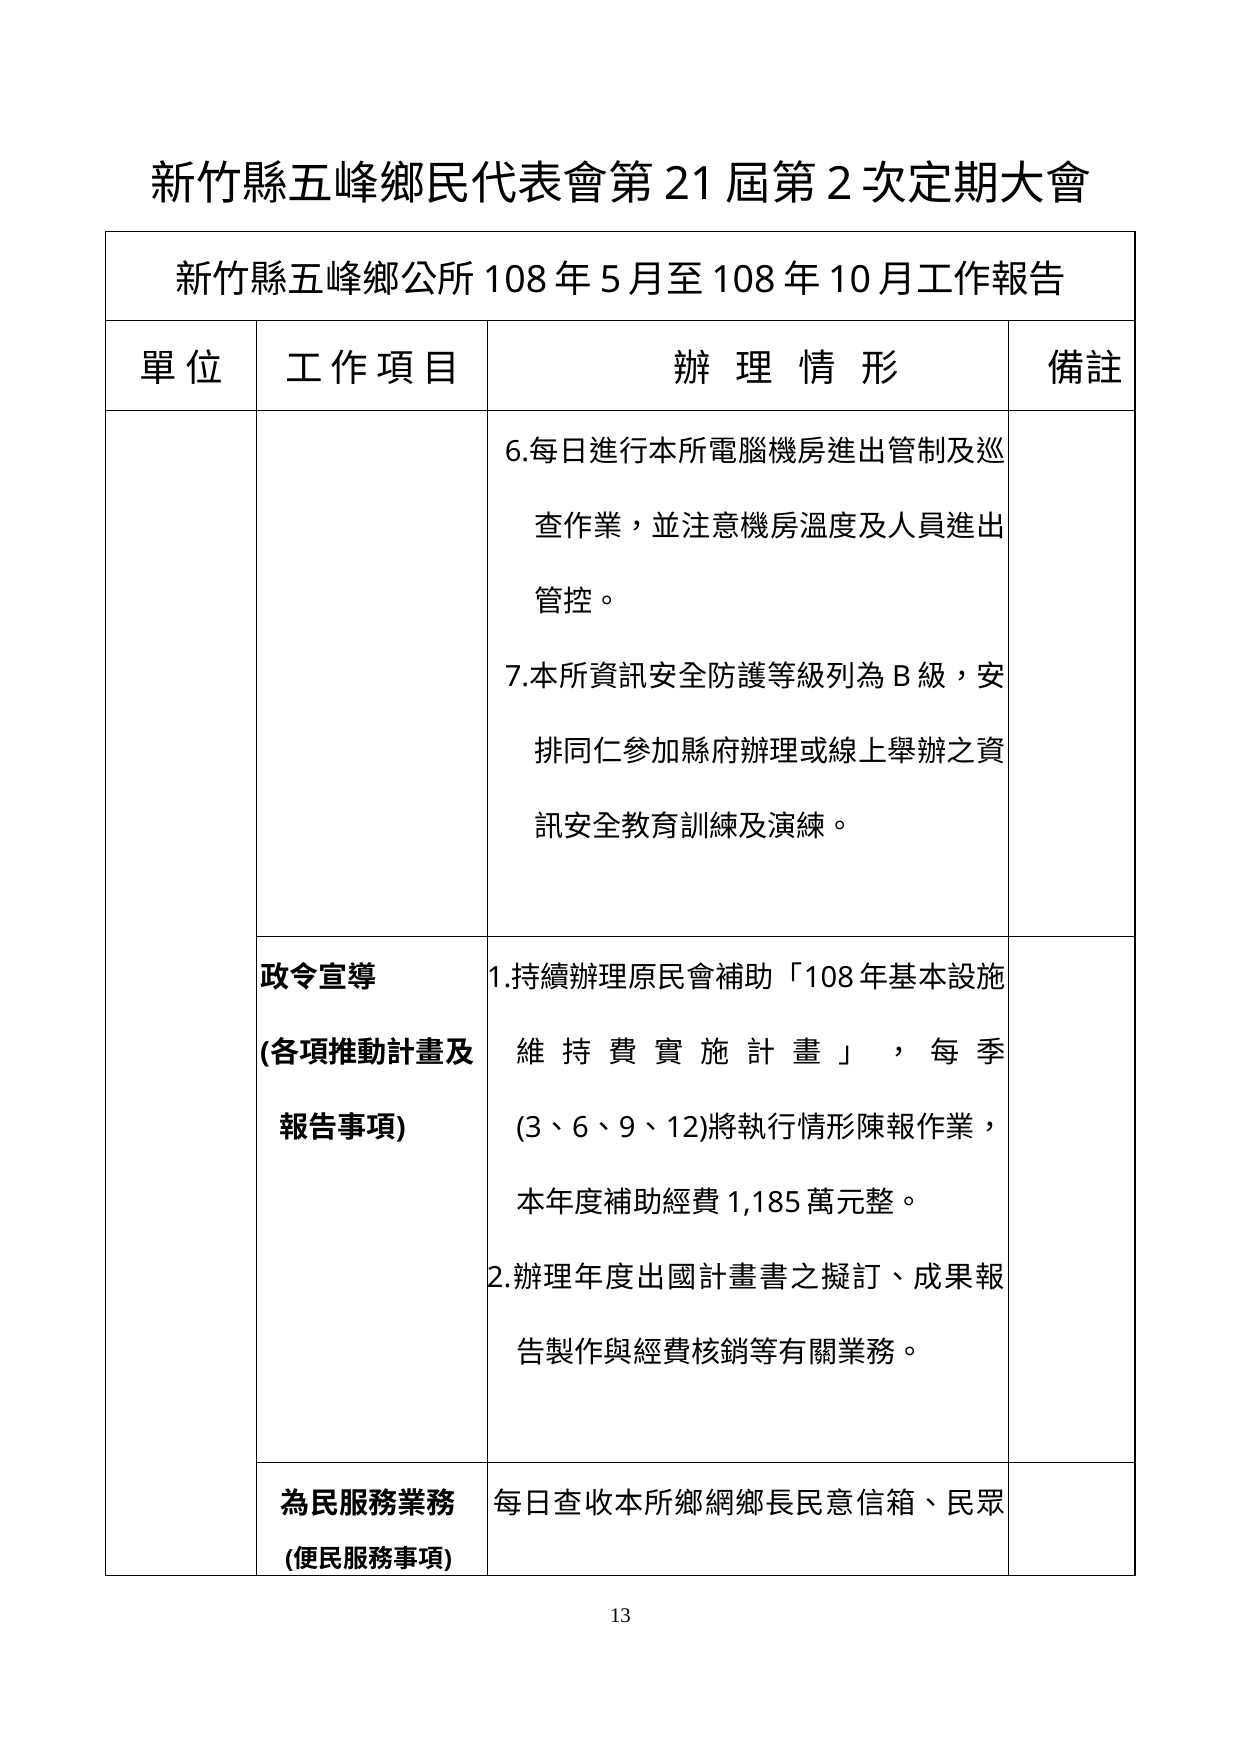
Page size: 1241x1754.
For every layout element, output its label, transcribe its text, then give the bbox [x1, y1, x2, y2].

table_cell 備註 [1009, 321, 1134, 410]
table_header 新竹縣五峰鄉民代表會第21屆第2次定期大會 [105, 129, 1135, 231]
table_cell [1009, 937, 1134, 1462]
table_cell 1.持續辦理原民會補助「108年基本設施維持費實施計畫」，每季(3、6、9、12)將執行情形陳報作業，本年度補助經費1,185萬元整。 2.辦理年度出國計畫書之擬訂、成果報告製作與經費核銷等有關業務。 [488, 937, 1008, 1462]
table_cell 6.每日進行本所電腦機房進出管制及巡查作業，並注意機房溫度及人員進出管控。 7.本所資訊安全防護等級列為B級，安排同仁參加縣府辦理或線上舉辦之資訊安全教育訓練及演練。 [488, 411, 1008, 936]
table_cell 新竹縣五峰鄉公所108年5月至108年10月工作報告 [106, 232, 1134, 320]
table_cell [257, 411, 487, 936]
table_cell 單 位 [106, 321, 256, 410]
table_cell 為民服務業務(便民服務事項) [257, 1463, 487, 1575]
table_cell [1009, 1463, 1134, 1575]
table_cell [106, 411, 256, 1575]
table_cell [1009, 411, 1134, 936]
table_cell 政令宣導 (各項推動計畫及報告事項) [257, 937, 487, 1462]
table_cell 工 作 項 目 [257, 321, 487, 410]
table_cell 辦 理 情 形 [488, 321, 1008, 410]
table_cell 每日查收本所鄉網鄉長民意信箱、民眾 [488, 1463, 1008, 1575]
